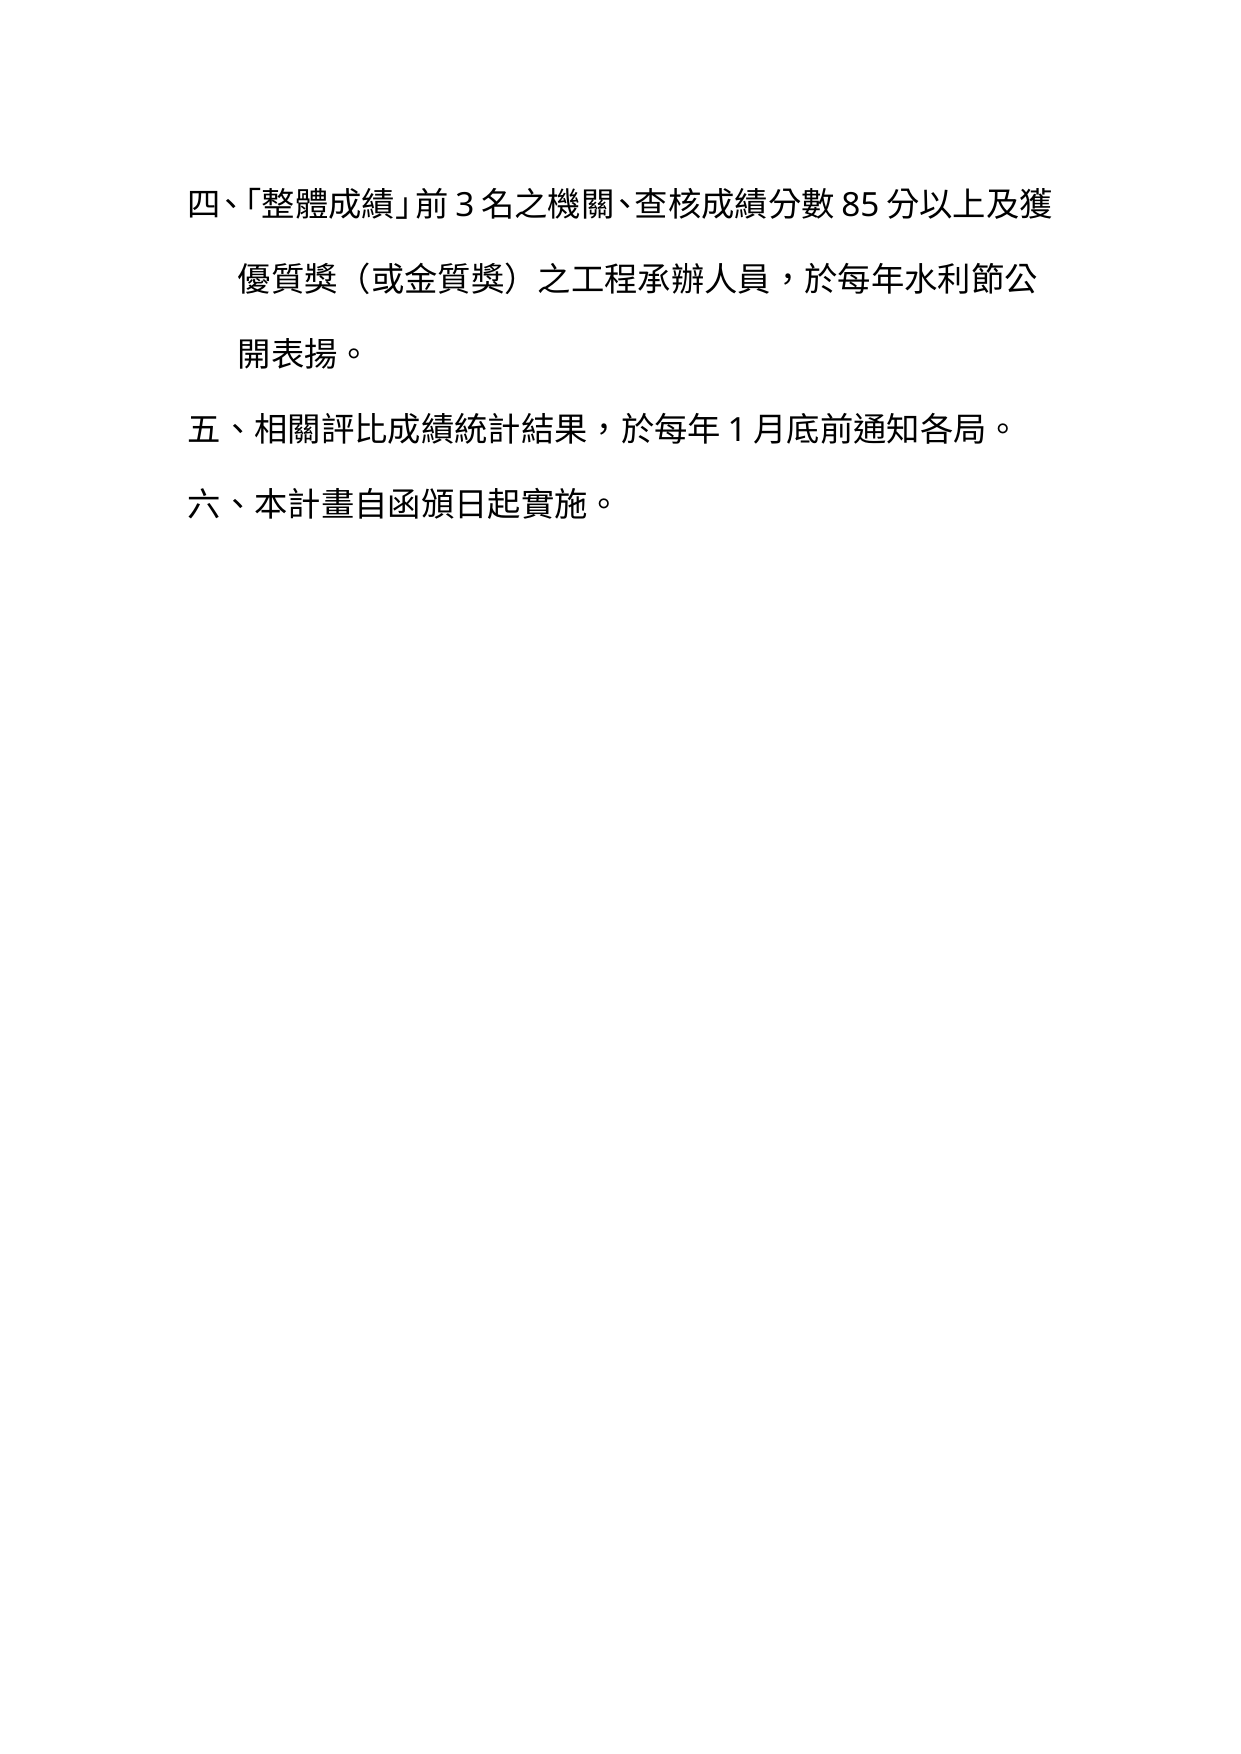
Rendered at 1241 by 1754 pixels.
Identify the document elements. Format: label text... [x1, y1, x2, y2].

text 六、本計畫自函頒日起實施。 [187, 464, 1053, 539]
text 五、相關評比成績統計結果，於每年1月底前通知各局。 [187, 389, 1053, 464]
text 四、「整體成績」前3名之機關、查核成績分數85分以上及獲優質獎（或金質獎）之工程承辦人員，於每年水利節公開表揚。 [187, 164, 1053, 389]
